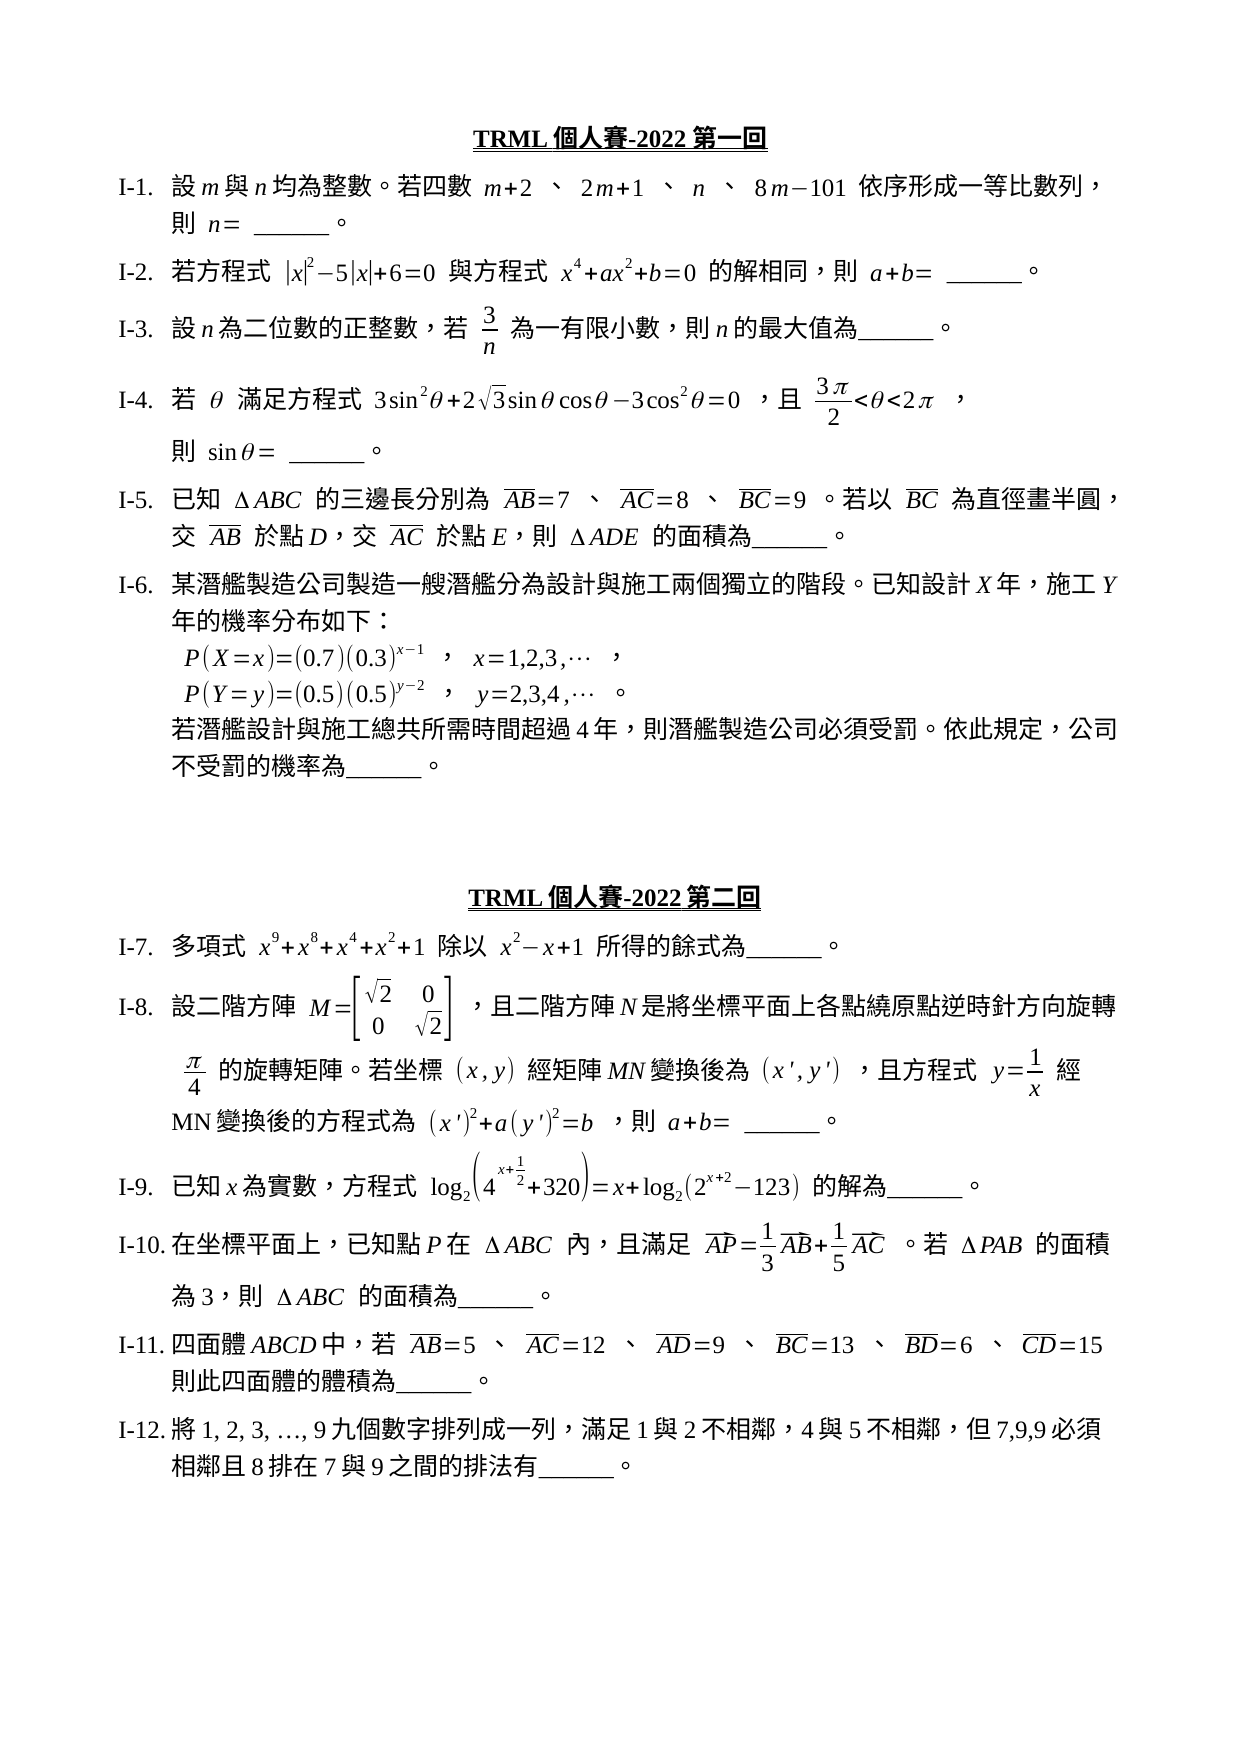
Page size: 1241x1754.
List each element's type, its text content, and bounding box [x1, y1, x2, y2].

list 已知的三邊長分別為、、。若以為直徑畫半圓，交於點D，交於點E，則的面積為______。 [118, 480, 1122, 552]
list 設m與n均為整數。若四數、、、依序形成一等比數列，則______。 [118, 167, 1122, 239]
list 多項式除以所得的餘式為______。 [118, 926, 1122, 962]
list 若方程式與方程式的解相同，則______。 [118, 252, 1122, 288]
text TRML個人賽-2022第二回 [118, 877, 1122, 913]
list 在坐標平面上，已知點P在內，且滿足。若的面積為3，則的面積為______。 [118, 1217, 1122, 1312]
list 若滿足方程式，且， 則______。 [118, 372, 1122, 467]
list 某潛艦製造公司製造一艘潛艦分為設計與施工兩個獨立的階段。已知設計X年，施工Y年的機率分布如下： ，， ，。 若潛艦設計與施工總共所需時間超過4年，則潛艦製造公司必須受罰。依此規定，公司不受罰的機率為______。 [118, 565, 1122, 782]
list 已知x為實數，方程式的解為______。 [118, 1150, 1122, 1205]
list 四面體ABCD中，若、、、、、則此四面體的體積為______。 [118, 1325, 1122, 1397]
list 設二階方陣，且二階方陣N是將坐標平面上各點繞原點逆時針方向旋轉的旋轉矩陣。若坐標經矩陣MN變換後為，且方程式經MN變換後的方程式為，則______。 [118, 975, 1122, 1138]
list 設n為二位數的正整數，若為一有限小數，則n的最大值為______。 [118, 301, 1122, 359]
text TRML個人賽-2022 第一回 [118, 118, 1122, 154]
list 將1, 2, 3, …, 9九個數字排列成一列，滿足1與2不相鄰，4與5不相鄰，但7,9,9必須相鄰且8排在7與9之間的排法有______。 [118, 1410, 1122, 1482]
